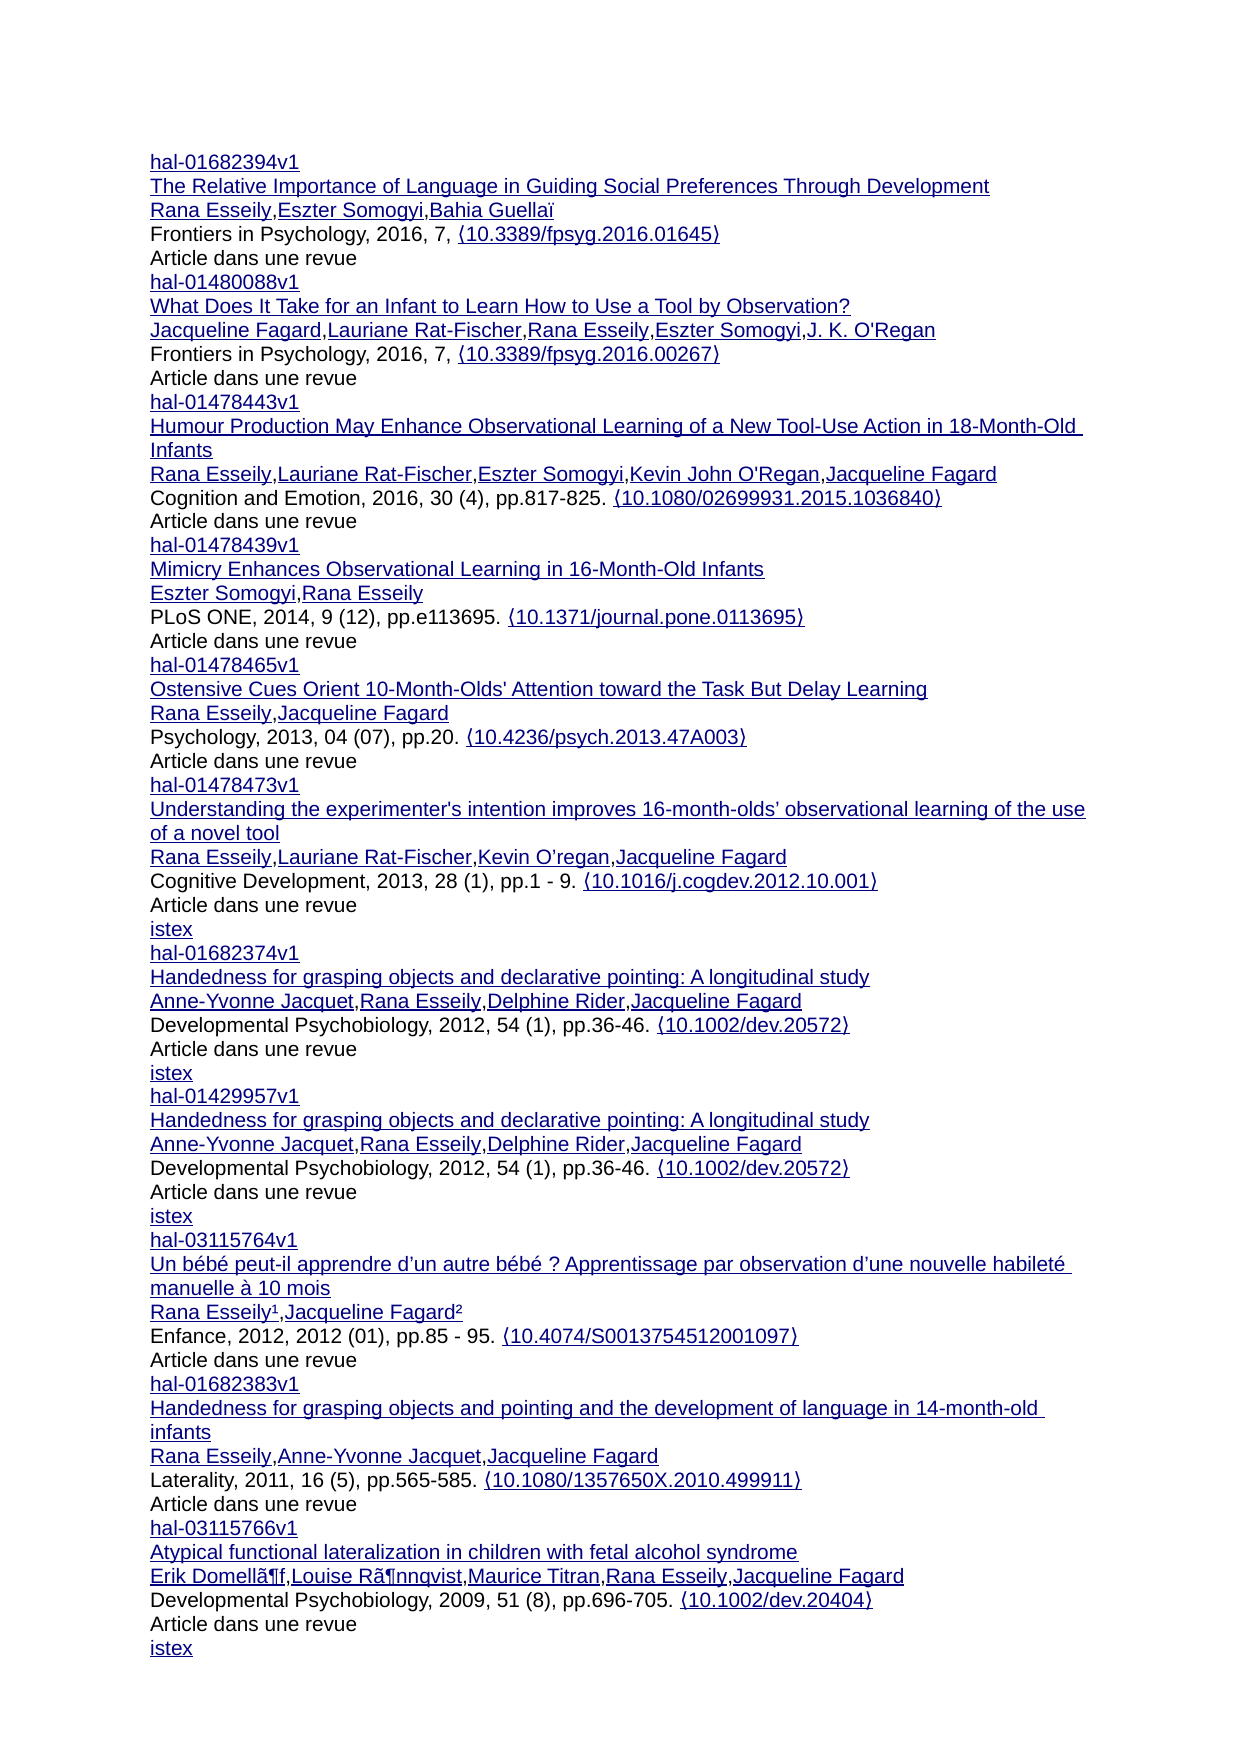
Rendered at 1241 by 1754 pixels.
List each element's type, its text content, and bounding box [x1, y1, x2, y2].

table_cell Handedness for grasping objects and declarative pointing: A longitudinal study Anne-Yvonne Jacquet,Rana Esseily,Delphine Rider,Jacqueline Fagard Developmental Psychobiology, 2012, 54 (1), pp.36-46. ⟨10.1002/dev.20572⟩ Article dans une revue istex hal-01429957v1 [150, 965, 1090, 1108]
table_cell Handedness for grasping objects and pointing and the development of language in 14-month-old infants Rana Esseily,Anne-Yvonne Jacquet,Jacqueline Fagard Laterality, 2011, 16 (5), pp.565-585. ⟨10.1080/1357650X.2010.499911⟩ Article dans une revue hal-03115766v1 [150, 1396, 1090, 1539]
table_cell hal-01682394v1 [150, 150, 1090, 174]
table_cell Mimicry Enhances Observational Learning in 16-Month-Old Infants Eszter Somogyi,Rana Esseily PLoS ONE, 2014, 9 (12), pp.e113695. ⟨10.1371/journal.pone.0113695⟩ Article dans une revue hal-01478465v1 [150, 557, 1090, 677]
table_cell Understanding the experimenter's intention improves 16-month-olds’ observational learning of the use of a novel tool Rana Esseily,Lauriane Rat-Fischer,Kevin O’regan,Jacqueline Fagard Cognitive Development, 2013, 28 (1), pp.1 - 9. ⟨10.1016/j.cogdev.2012.10.001⟩ Article dans une revue istex hal-01682374v1 [150, 797, 1090, 964]
table_cell Un bébé peut-il apprendre d’un autre bébé ? Apprentissage par observation d’une nouvelle habileté manuelle à 10 mois Rana Esseily¹,Jacqueline Fagard² Enfance, 2012, 2012 (01), pp.85 - 95. ⟨10.4074/S0013754512001097⟩ Article dans une revue hal-01682383v1 [150, 1252, 1090, 1396]
table_cell What Does It Take for an Infant to Learn How to Use a Tool by Observation? Jacqueline Fagard,Lauriane Rat-Fischer,Rana Esseily,Eszter Somogyi,J. K. O'Regan Frontiers in Psychology, 2016, 7, ⟨10.3389/fpsyg.2016.00267⟩ Article dans une revue hal-01478443v1 [150, 294, 1090, 413]
table_cell Ostensive Cues Orient 10-Month-Olds' Attention toward the Task But Delay Learning Rana Esseily,Jacqueline Fagard Psychology, 2013, 04 (07), pp.20. ⟨10.4236/psych.2013.47A003⟩ Article dans une revue hal-01478473v1 [150, 677, 1090, 797]
table_cell Humour Production May Enhance Observational Learning of a New Tool-Use Action in 18-Month-Old Infants Rana Esseily,Lauriane Rat-Fischer,Eszter Somogyi,Kevin John O'Regan,Jacqueline Fagard Cognition and Emotion, 2016, 30 (4), pp.817-825. ⟨10.1080/02699931.2015.1036840⟩ Article dans une revue hal-01478439v1 [150, 414, 1090, 557]
table_cell The Relative Importance of Language in Guiding Social Preferences Through Development Rana Esseily,Eszter Somogyi,Bahia Guellaï Frontiers in Psychology, 2016, 7, ⟨10.3389/fpsyg.2016.01645⟩ Article dans une revue hal-01480088v1 [150, 174, 1090, 294]
table_cell Handedness for grasping objects and declarative pointing: A longitudinal study Anne-Yvonne Jacquet,Rana Esseily,Delphine Rider,Jacqueline Fagard Developmental Psychobiology, 2012, 54 (1), pp.36-46. ⟨10.1002/dev.20572⟩ Article dans une revue istex hal-03115764v1 [150, 1108, 1090, 1252]
table_cell Atypical functional lateralization in children with fetal alcohol syndrome Erik Domellã¶f,Louise Rã¶nnqvist,Maurice Titran,Rana Esseily,Jacqueline Fagard Developmental Psychobiology, 2009, 51 (8), pp.696-705. ⟨10.1002/dev.20404⟩ Article dans une revue istex [150, 1540, 1090, 1659]
